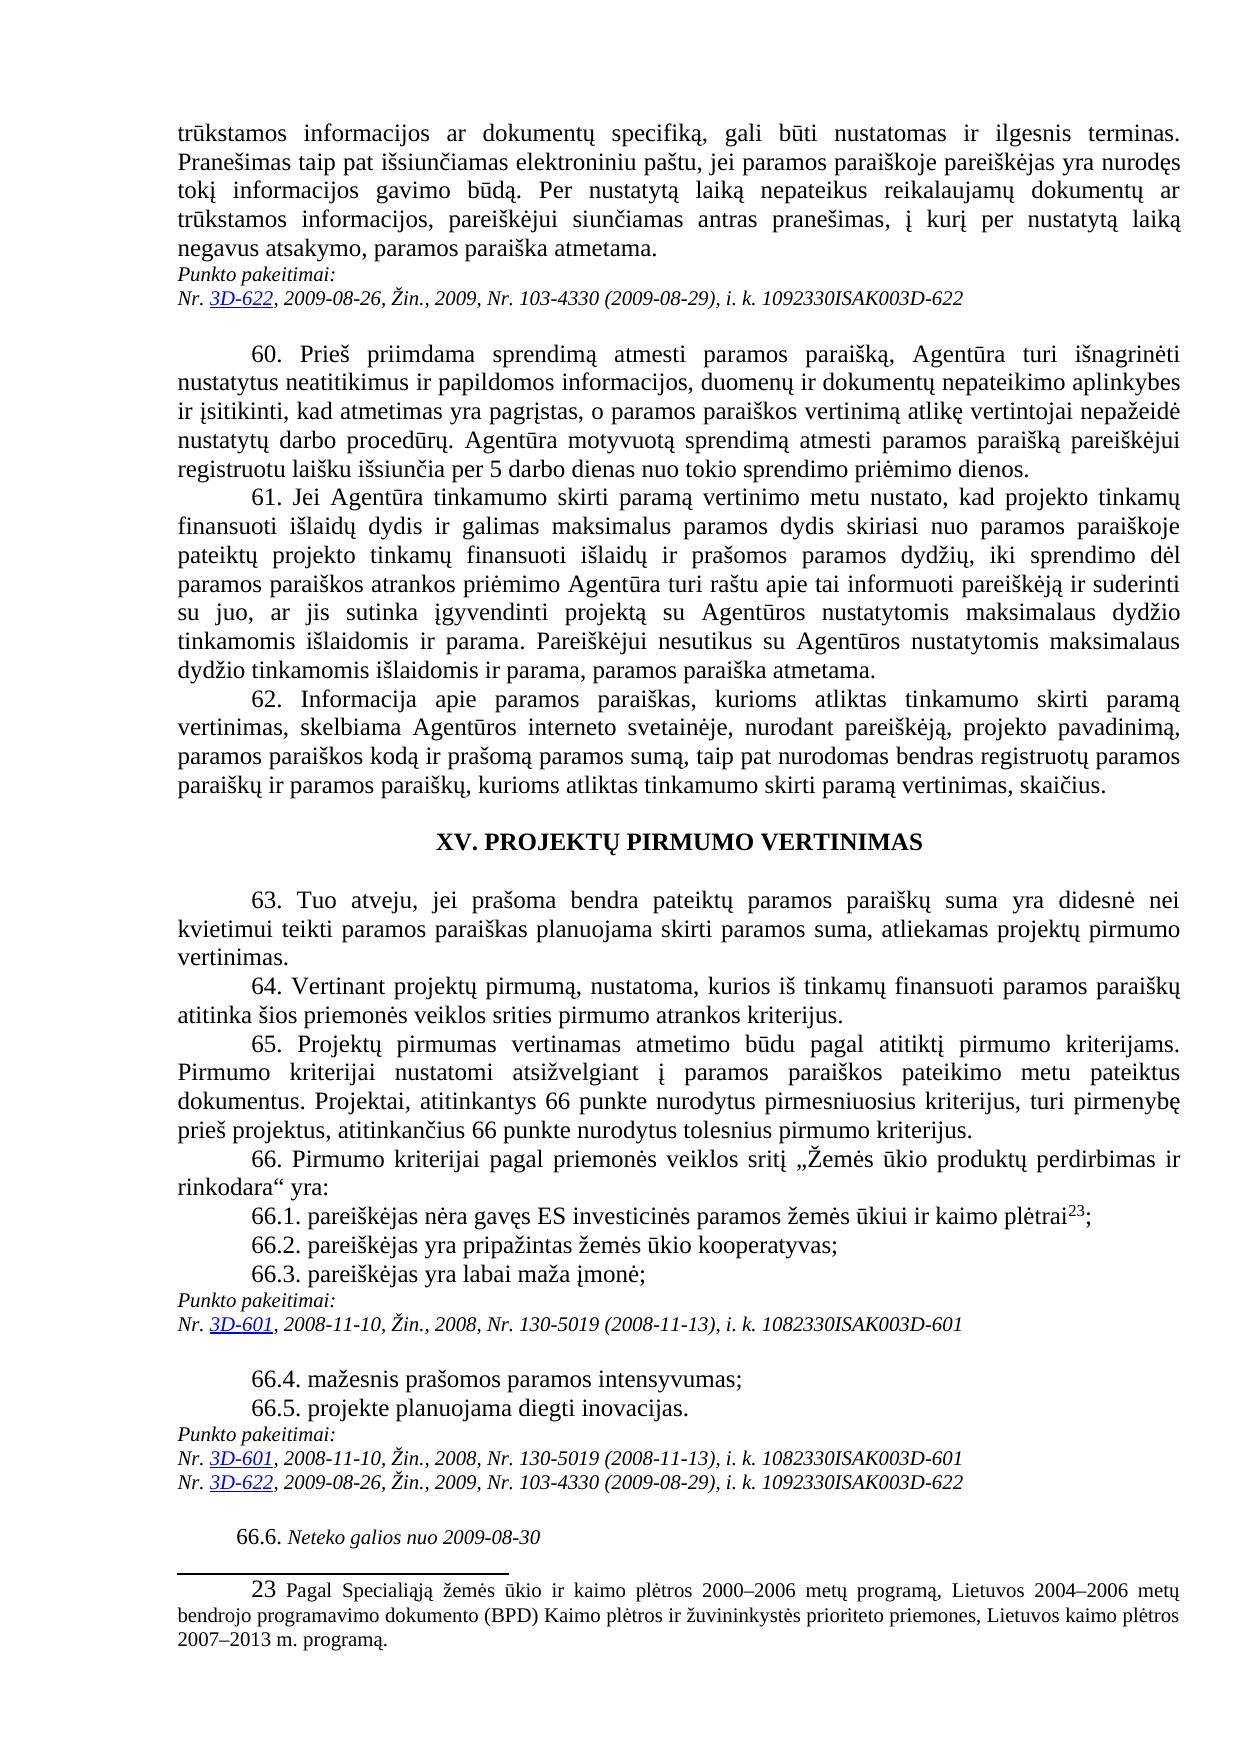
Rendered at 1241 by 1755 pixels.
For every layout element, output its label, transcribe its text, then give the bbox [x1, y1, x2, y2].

text 63. Tuo atveju, jei prašoma bendra pateiktų paramos paraiškų suma yra didesnė nei kvietimui teikti paramos paraiškas planuojama skirti paramos suma, atliekamas projektų pirmumo vertinimas. [177, 885, 1181, 971]
text XV. PROJEKTŲ PIRMUMO VERTINIMAS [177, 827, 1181, 856]
text Nr. 3D-601, 2008-11-10, Žin., 2008, Nr. 130-5019 (2008-11-13), i. k. 1082330ISAK003D-601 [177, 1312, 1181, 1336]
text Pagal Specialiąją žemės ūkio ir kaimo plėtros 2000–2006 metų programą, Lietuvos 2004–2006 metų bendrojo programavimo dokumento (BPD) Kaimo plėtros ir žuvininkystės prioriteto priemones, Lietuvos kaimo plėtros 2007–2013 m. programą. [177, 1574, 1181, 1651]
text 62. Informacija apie paramos paraiškas, kurioms atliktas tinkamumo skirti paramą vertinimas, skelbiama Agentūros interneto svetainėje, nurodant pareiškėją, projekto pavadinimą, paramos paraiškos kodą ir prašomą paramos sumą, taip pat nurodomas bendras registruotų paramos paraiškų ir paramos paraiškų, kurioms atliktas tinkamumo skirti paramą vertinimas, skaičius. [177, 684, 1181, 799]
text 66.5. projekte planuojama diegti inovacijas. [177, 1393, 1181, 1422]
text Nr. 3D-622, 2009-08-26, Žin., 2009, Nr. 103-4330 (2009-08-29), i. k. 1092330ISAK003D-622 [177, 286, 1181, 310]
text 64. Vertinant projektų pirmumą, nustatoma, kurios iš tinkamų finansuoti paramos paraiškų atitinka šios priemonės veiklos srities pirmumo atrankos kriterijus. [177, 971, 1181, 1029]
text 66.1. pareiškėjas nėra gavęs ES investicinės paramos žemės ūkiui ir kaimo plėtrai; [177, 1201, 1181, 1230]
text 66.6. Neteko galios nuo 2009-08-30 [177, 1523, 1181, 1549]
text Punkto pakeitimai: [177, 1422, 1181, 1446]
text 66. Pirmumo kriterijai pagal priemonės veiklos sritį „Žemės ūkio produktų perdirbimas ir rinkodara“ yra: [177, 1144, 1181, 1201]
text 66.2. pareiškėjas yra pripažintas žemės ūkio kooperatyvas; [177, 1230, 1181, 1259]
text 66.3. pareiškėjas yra labai maža įmonė; [177, 1259, 1181, 1287]
text 65. Projektų pirmumas vertinamas atmetimo būdu pagal atitiktį pirmumo kriterijams. Pirmumo kriterijai nustatomi atsižvelgiant į paramos paraiškos pateikimo metu pateiktus dokumentus. Projektai, atitinkantys 66 punkte nurodytus pirmesniuosius kriterijus, turi pirmenybę prieš projektus, atitinkančius 66 punkte nurodytus tolesnius pirmumo kriterijus. [177, 1029, 1181, 1144]
text 66.4. mažesnis prašomos paramos intensyvumas; [177, 1364, 1181, 1393]
text 61. Jei Agentūra tinkamumo skirti paramą vertinimo metu nustato, kad projekto tinkamų finansuoti išlaidų dydis ir galimas maksimalus paramos dydis skiriasi nuo paramos paraiškoje pateiktų projekto tinkamų finansuoti išlaidų ir prašomos paramos dydžių, iki sprendimo dėl paramos paraiškos atrankos priėmimo Agentūra turi raštu apie tai informuoti pareiškėją ir suderinti su juo, ar jis sutinka įgyvendinti projektą su Agentūros nustatytomis maksimalaus dydžio tinkamomis išlaidomis ir parama. Pareiškėjui nesutikus su Agentūros nustatytomis maksimalaus dydžio tinkamomis išlaidomis ir parama, paramos paraiška atmetama. [177, 482, 1181, 684]
text Punkto pakeitimai: [177, 1287, 1181, 1312]
text 60. Prieš priimdama sprendimą atmesti paramos paraišką, Agentūra turi išnagrinėti nustatytus neatitikimus ir papildomos informacijos, duomenų ir dokumentų nepateikimo aplinkybes ir įsitikinti, kad atmetimas yra pagrįstas, o paramos paraiškos vertinimą atlikę vertintojai nepažeidė nustatytų darbo procedūrų. Agentūra motyvuotą sprendimą atmesti paramos paraišką pareiškėjui registruotu laišku išsiunčia per 5 darbo dienas nuo tokio sprendimo priėmimo dienos. [177, 339, 1181, 482]
text Punkto pakeitimai: [177, 262, 1181, 286]
text Nr. 3D-601, 2008-11-10, Žin., 2008, Nr. 130-5019 (2008-11-13), i. k. 1082330ISAK003D-601 [177, 1446, 1181, 1470]
text Nr. 3D-622, 2009-08-26, Žin., 2009, Nr. 103-4330 (2009-08-29), i. k. 1092330ISAK003D-622 [177, 1470, 1181, 1494]
text trūkstamos informacijos ar dokumentų specifiką, gali būti nustatomas ir ilgesnis terminas. Pranešimas taip pat išsiunčiamas elektroniniu paštu, jei paramos paraiškoje pareiškėjas yra nurodęs tokį informacijos gavimo būdą. Per nustatytą laiką nepateikus reikalaujamų dokumentų ar trūkstamos informacijos, pareiškėjui siunčiamas antras pranešimas, į kurį per nustatytą laiką negavus atsakymo, paramos paraiška atmetama. [177, 118, 1181, 262]
